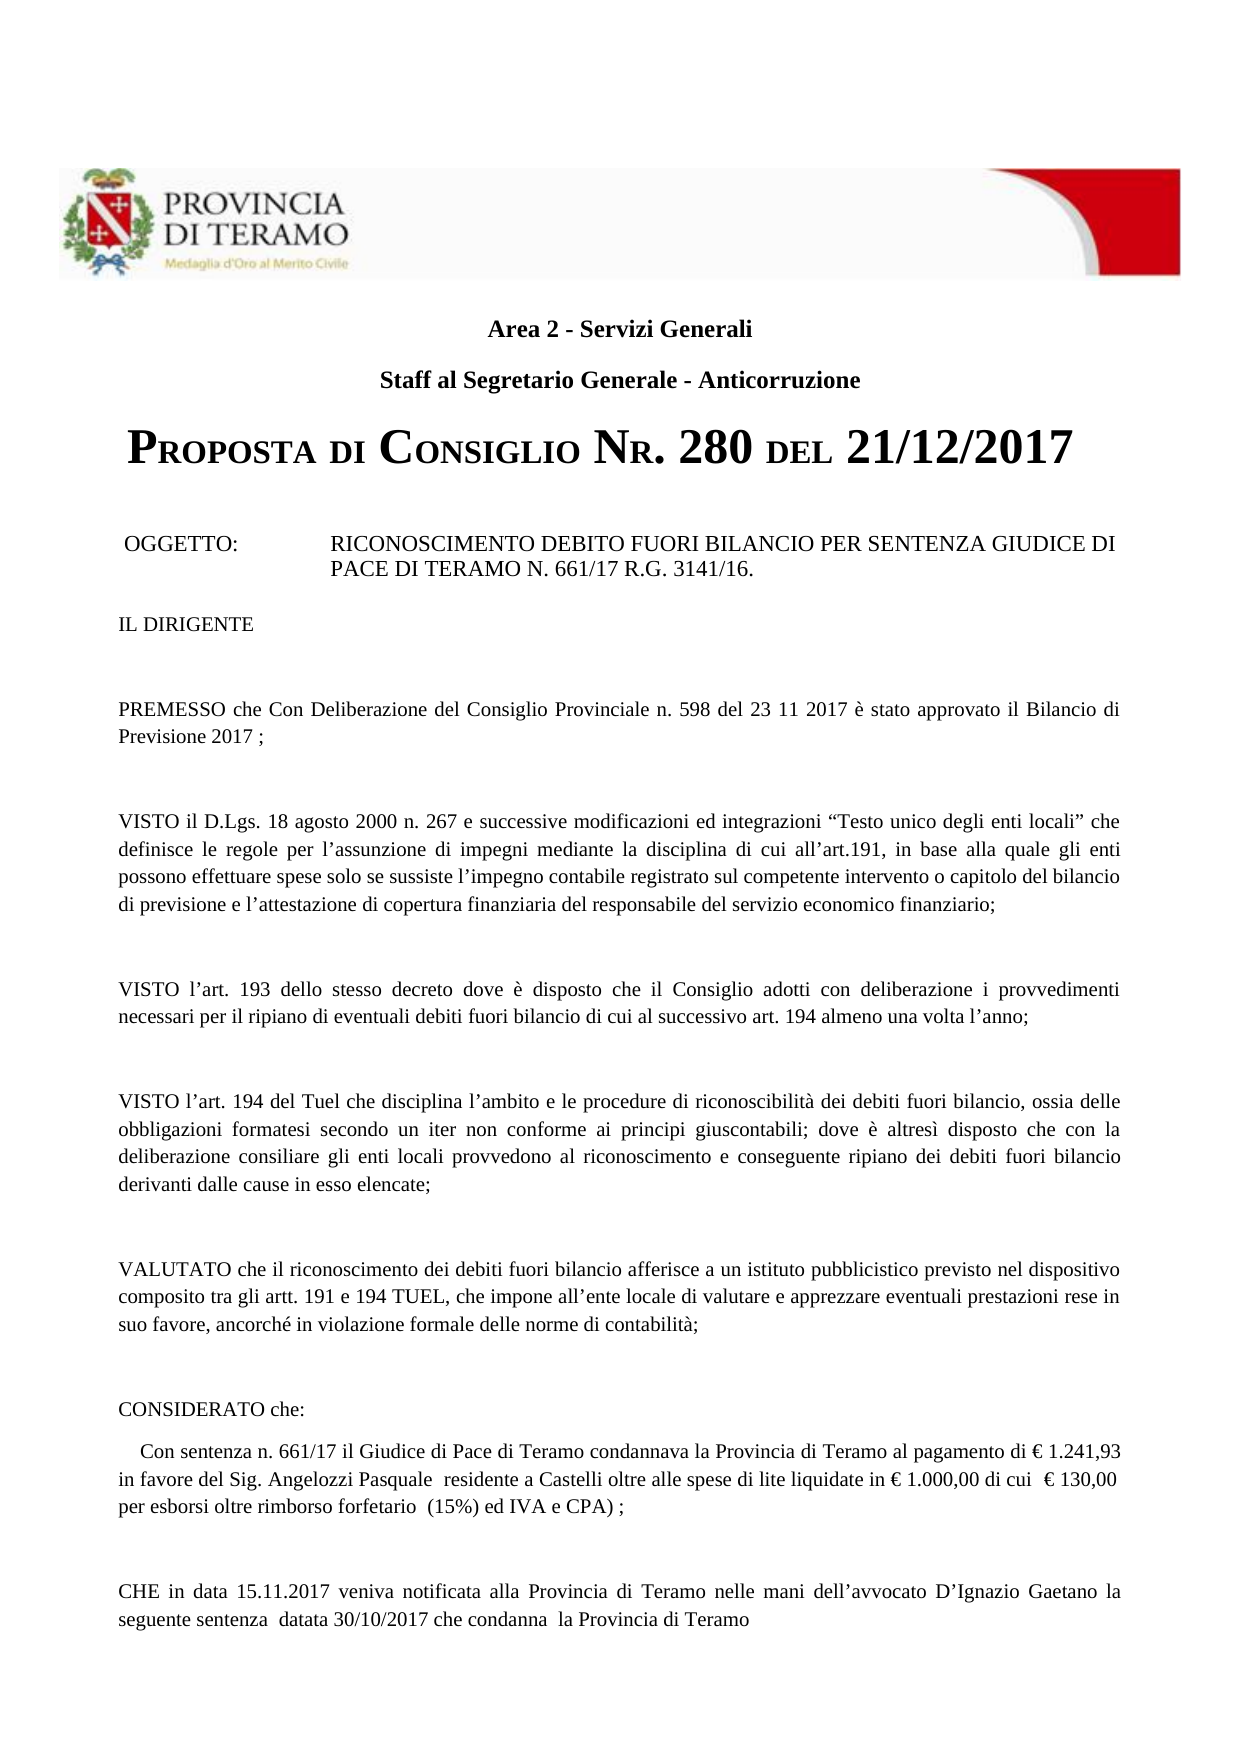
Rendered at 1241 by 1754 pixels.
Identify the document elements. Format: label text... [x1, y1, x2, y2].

text VISTO l’art. 193 dello stesso decreto dove è disposto che il Consiglio adotti con deliberazione i provvedimenti necessari per il ripiano di eventuali debiti fuori bilancio di cui al successivo art. 194 almeno una volta l’anno; [118, 977, 1122, 1028]
table_header OGGETTO: [118, 525, 324, 587]
text CHE in data 15.11.2017 veniva notificata alla Provincia di Teramo nelle mani dell’avvocato D’Ignazio Gaetano la seguente sentenza datata 30/10/2017 che condanna la Provincia di Teramo [118, 1580, 1122, 1631]
text VALUTATO che il riconoscimento dei debiti fuori bilancio afferisce a un istituto pubblicistico previsto nel dispositivo composito tra gli artt. 191 e 194 TUEL, che impone all’ente locale di valutare e apprezzare eventuali prestazioni rese in suo favore, ancorché in violazione formale delle norme di contabilità; [118, 1257, 1122, 1336]
subtitle Staff al Segretario Generale - Anticorruzione [118, 366, 1122, 393]
subtitle Proposta di Consiglio Nr. 280 del 21/12/2017 [118, 419, 1107, 474]
text VISTO l’art. 194 del Tuel che disciplina l’ambito e le procedure di riconoscibilità dei debiti fuori bilancio, ossia delle obbligazioni formatesi secondo un iter non conforme ai principi giuscontabili; dove è altresì disposto che con la deliberazione consiliare gli enti locali provvedono al riconoscimento e conseguente ripiano dei debiti fuori bilancio derivanti dalle cause in esso elencate; [118, 1090, 1122, 1196]
subtitle Area 2 - Servizi Generali [118, 315, 1122, 342]
text  Con sentenza n. 661/17 il Giudice di Pace di Teramo condannava la Provincia di Teramo al pagamento di € 1.241,93 in favore del Sig. Angelozzi Pasquale residente a Castelli oltre alle spese di lite liquidate in € 1.000,00 di cui € 130,00 per esborsi oltre rimborso forfetario (15%) ed IVA e CPA) ; [118, 1440, 1122, 1518]
table_header RICONOSCIMENTO DEBITO FUORI BILANCIO PER SENTENZA GIUDICE DI PACE DI TERAMO N. 661/17 R.G. 3141/16. [324, 525, 1123, 587]
text IL DIRIGENTE [118, 613, 1122, 636]
picture [59, 168, 1182, 281]
text VISTO il D.Lgs. 18 agosto 2000 n. 267 e successive modificazioni ed integrazioni “Testo unico degli enti locali” che definisce le regole per l’assunzione di impegni mediante la disciplina di cui all’art.191, in base alla quale gli enti possono effettuare spese solo se sussiste l’impegno contabile registrato sul competente intervento o capitolo del bilancio di previsione e l’attestazione di copertura finanziaria del responsabile del servizio economico finanziario; [118, 810, 1122, 916]
text PREMESSO che Con Deliberazione del Consiglio Provinciale n. 598 del 23 11 2017 è stato approvato il Bilancio di Previsione 2017 ; [118, 697, 1122, 748]
text CONSIDERATO che: [118, 1397, 1122, 1421]
